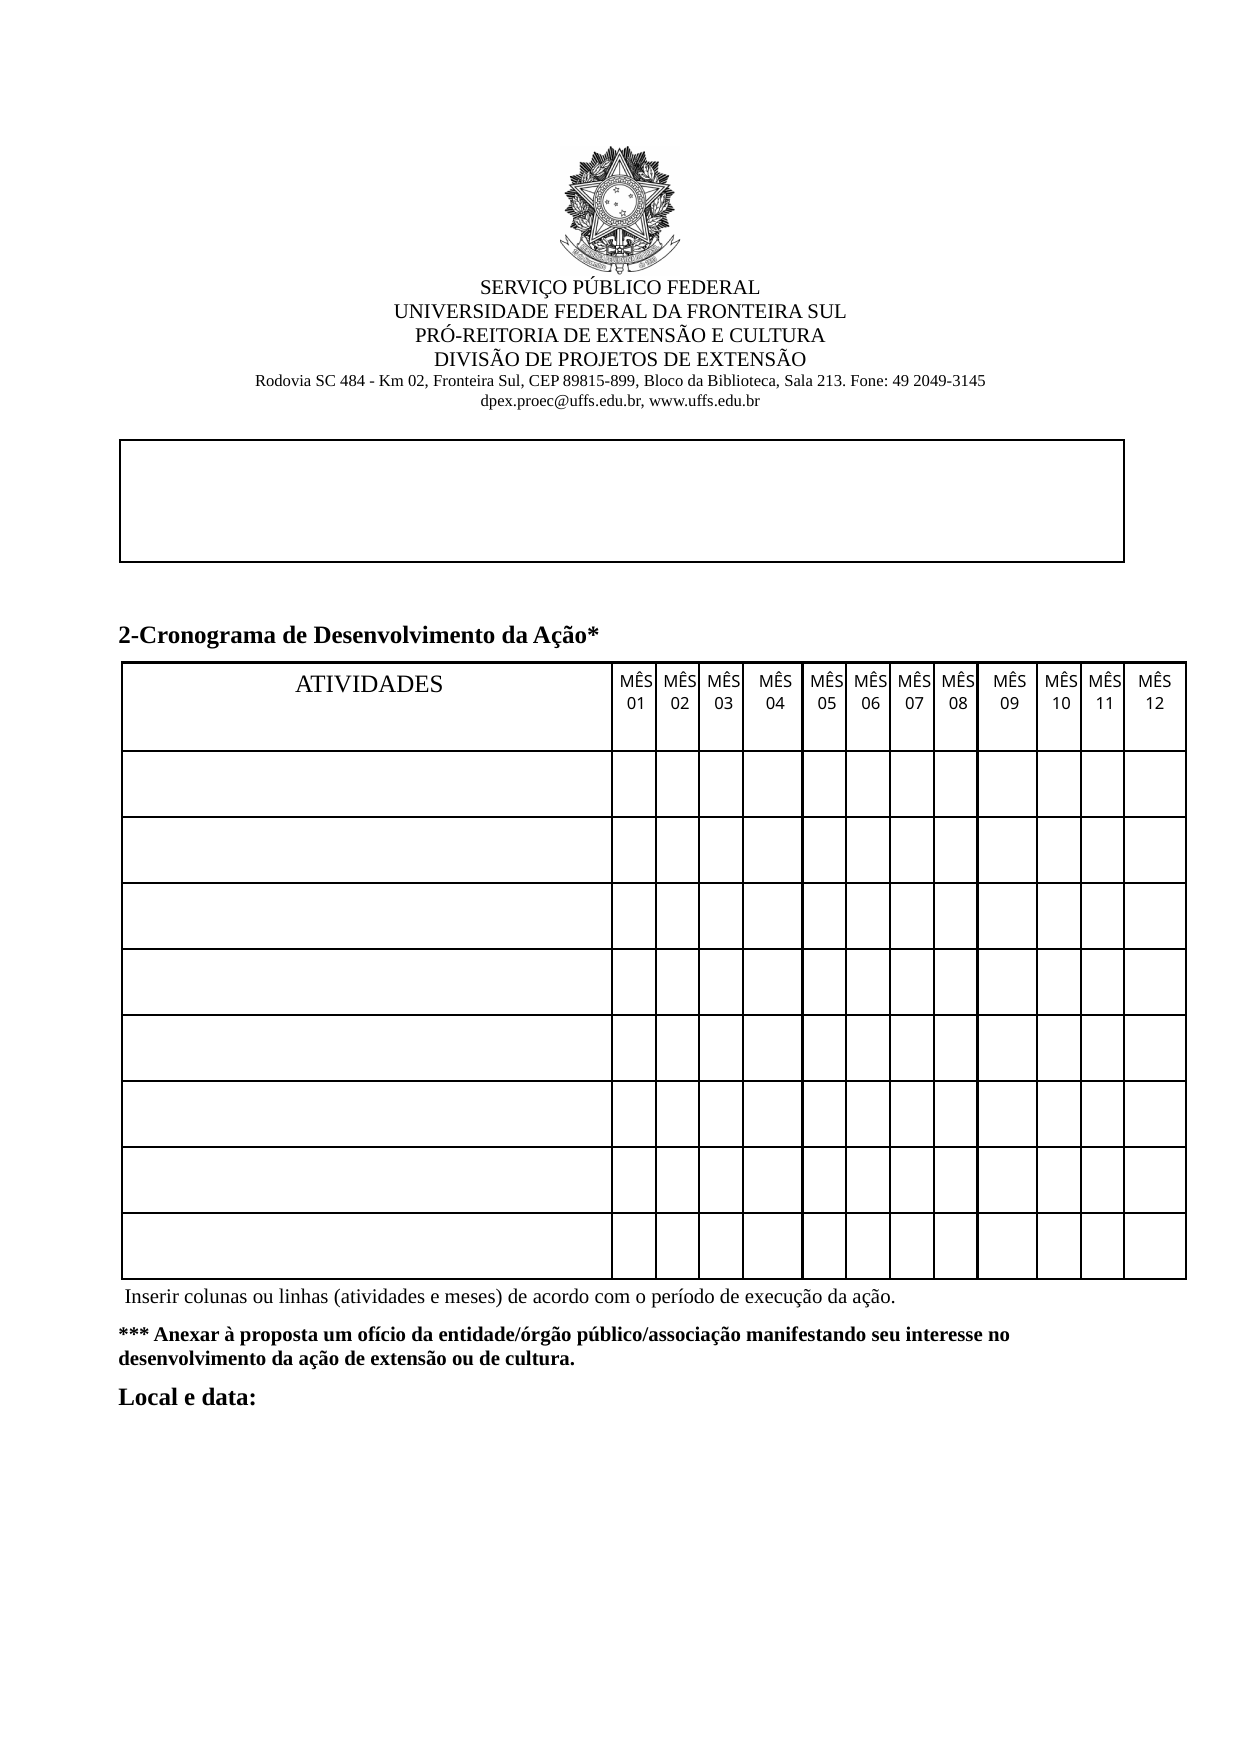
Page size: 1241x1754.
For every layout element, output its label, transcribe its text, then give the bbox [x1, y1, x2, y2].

text Local e data: [118, 1382, 1122, 1411]
table_cell [1082, 752, 1123, 816]
table_cell [935, 818, 976, 882]
text Inserir colunas ou linhas (atividades e meses) de acordo com o período de execução da ação. [118, 1280, 1122, 1309]
table_cell [1038, 1082, 1080, 1146]
table_header MÊS 05 [804, 664, 845, 750]
table_cell [1038, 818, 1080, 882]
table_cell [935, 950, 976, 1014]
table_cell [123, 818, 611, 882]
table_cell [804, 950, 845, 1014]
table_cell [1038, 752, 1080, 816]
table_cell [123, 1214, 611, 1278]
table_cell [613, 818, 655, 882]
table_cell [1125, 1148, 1185, 1212]
table_cell [1125, 1016, 1185, 1080]
table_cell [700, 752, 742, 816]
table_cell [1125, 818, 1185, 882]
table_cell [613, 1214, 655, 1278]
table_cell [979, 1082, 1036, 1146]
table_cell [1082, 1016, 1123, 1080]
table_cell [657, 1016, 698, 1080]
table_header MÊS 01 [613, 664, 655, 750]
table_cell [891, 1016, 933, 1080]
table_cell [700, 950, 742, 1014]
table_cell [1038, 1148, 1080, 1212]
table_cell [613, 1016, 655, 1080]
table_cell [847, 1148, 889, 1212]
table_header MÊS 06 [847, 664, 889, 750]
table_cell [847, 1082, 889, 1146]
table_cell [700, 1016, 742, 1080]
table_cell [891, 752, 933, 816]
table_header MÊS 08 [935, 664, 976, 750]
table_cell [979, 1214, 1036, 1278]
table_header MÊS 09 [979, 664, 1036, 750]
table_cell [744, 752, 801, 816]
table_header MÊS 11 [1082, 664, 1123, 750]
table_cell [613, 1082, 655, 1146]
table_cell [123, 752, 611, 816]
table_cell [847, 1016, 889, 1080]
table_cell [657, 1082, 698, 1146]
table_header MÊS 03 [700, 664, 742, 750]
table_cell [1125, 950, 1185, 1014]
table_cell [804, 818, 845, 882]
table_cell [847, 1214, 889, 1278]
picture [560, 146, 681, 276]
table_cell [804, 1082, 845, 1146]
table_cell [891, 1082, 933, 1146]
table_cell [1082, 884, 1123, 948]
table_cell [1082, 1082, 1123, 1146]
table_cell [613, 1148, 655, 1212]
text 2-Cronograma de Desenvolvimento da Ação* [118, 620, 1122, 649]
table_cell [700, 1148, 742, 1212]
text *** Anexar à proposta um ofício da entidade/órgão público/associação manifestando seu interesse no desenvolvimento da ação de extensão ou de cultura. [118, 1321, 1122, 1369]
table_cell [700, 818, 742, 882]
table_cell [744, 1082, 801, 1146]
table_cell [700, 1214, 742, 1278]
table_cell [1038, 884, 1080, 948]
table_cell [891, 1214, 933, 1278]
table_cell [847, 950, 889, 1014]
table_cell [935, 884, 976, 948]
table_cell [613, 950, 655, 1014]
table_cell [123, 1148, 611, 1212]
table_cell [804, 1148, 845, 1212]
table_cell [979, 950, 1036, 1014]
table_cell [657, 1214, 698, 1278]
table_cell [744, 1214, 801, 1278]
table_cell [804, 1214, 845, 1278]
table_header MÊS 10 [1038, 664, 1080, 750]
table_cell [935, 1082, 976, 1146]
table_cell [744, 884, 801, 948]
table_header MÊS 04 [744, 664, 801, 750]
table_cell [804, 1016, 845, 1080]
table_cell [935, 1214, 976, 1278]
table_cell [804, 884, 845, 948]
table_cell [847, 818, 889, 882]
table_cell [979, 818, 1036, 882]
table_cell [1082, 1148, 1123, 1212]
table_cell [1038, 1214, 1080, 1278]
table_cell [891, 950, 933, 1014]
table_cell [1038, 950, 1080, 1014]
table_cell [123, 884, 611, 948]
table_cell [1125, 1082, 1185, 1146]
table_cell [657, 950, 698, 1014]
table_cell [935, 1016, 976, 1080]
table_cell [657, 818, 698, 882]
table_cell [613, 752, 655, 816]
table_cell [700, 884, 742, 948]
table_header MÊS 07 [891, 664, 933, 750]
table_cell [935, 1148, 976, 1212]
table_cell [1082, 818, 1123, 882]
table_cell [744, 818, 801, 882]
table_cell [935, 752, 976, 816]
table_cell [891, 1148, 933, 1212]
table_cell [1125, 884, 1185, 948]
table_cell [979, 884, 1036, 948]
table_cell [744, 1016, 801, 1080]
table_cell [744, 1148, 801, 1212]
table_cell [657, 884, 698, 948]
table_cell [657, 1148, 698, 1212]
table_cell [1082, 1214, 1123, 1278]
table_cell [1125, 752, 1185, 816]
table_cell [744, 950, 801, 1014]
table_cell [1082, 950, 1123, 1014]
table_header MÊS 12 [1125, 664, 1185, 750]
table_cell [1125, 1214, 1185, 1278]
table_cell [700, 1082, 742, 1146]
table_cell [847, 752, 889, 816]
table_cell [121, 441, 1123, 561]
table_cell [891, 884, 933, 948]
table_header ATIVIDADES [123, 664, 611, 750]
table_cell [123, 1016, 611, 1080]
table_cell [979, 752, 1036, 816]
table_cell [657, 752, 698, 816]
table_cell [613, 884, 655, 948]
table_cell [123, 1082, 611, 1146]
table_cell [847, 884, 889, 948]
table_cell [891, 818, 933, 882]
table_header MÊS 02 [657, 664, 698, 750]
table_cell [979, 1148, 1036, 1212]
table_cell [979, 1016, 1036, 1080]
table_cell [123, 950, 611, 1014]
table_cell [804, 752, 845, 816]
table_cell [1038, 1016, 1080, 1080]
